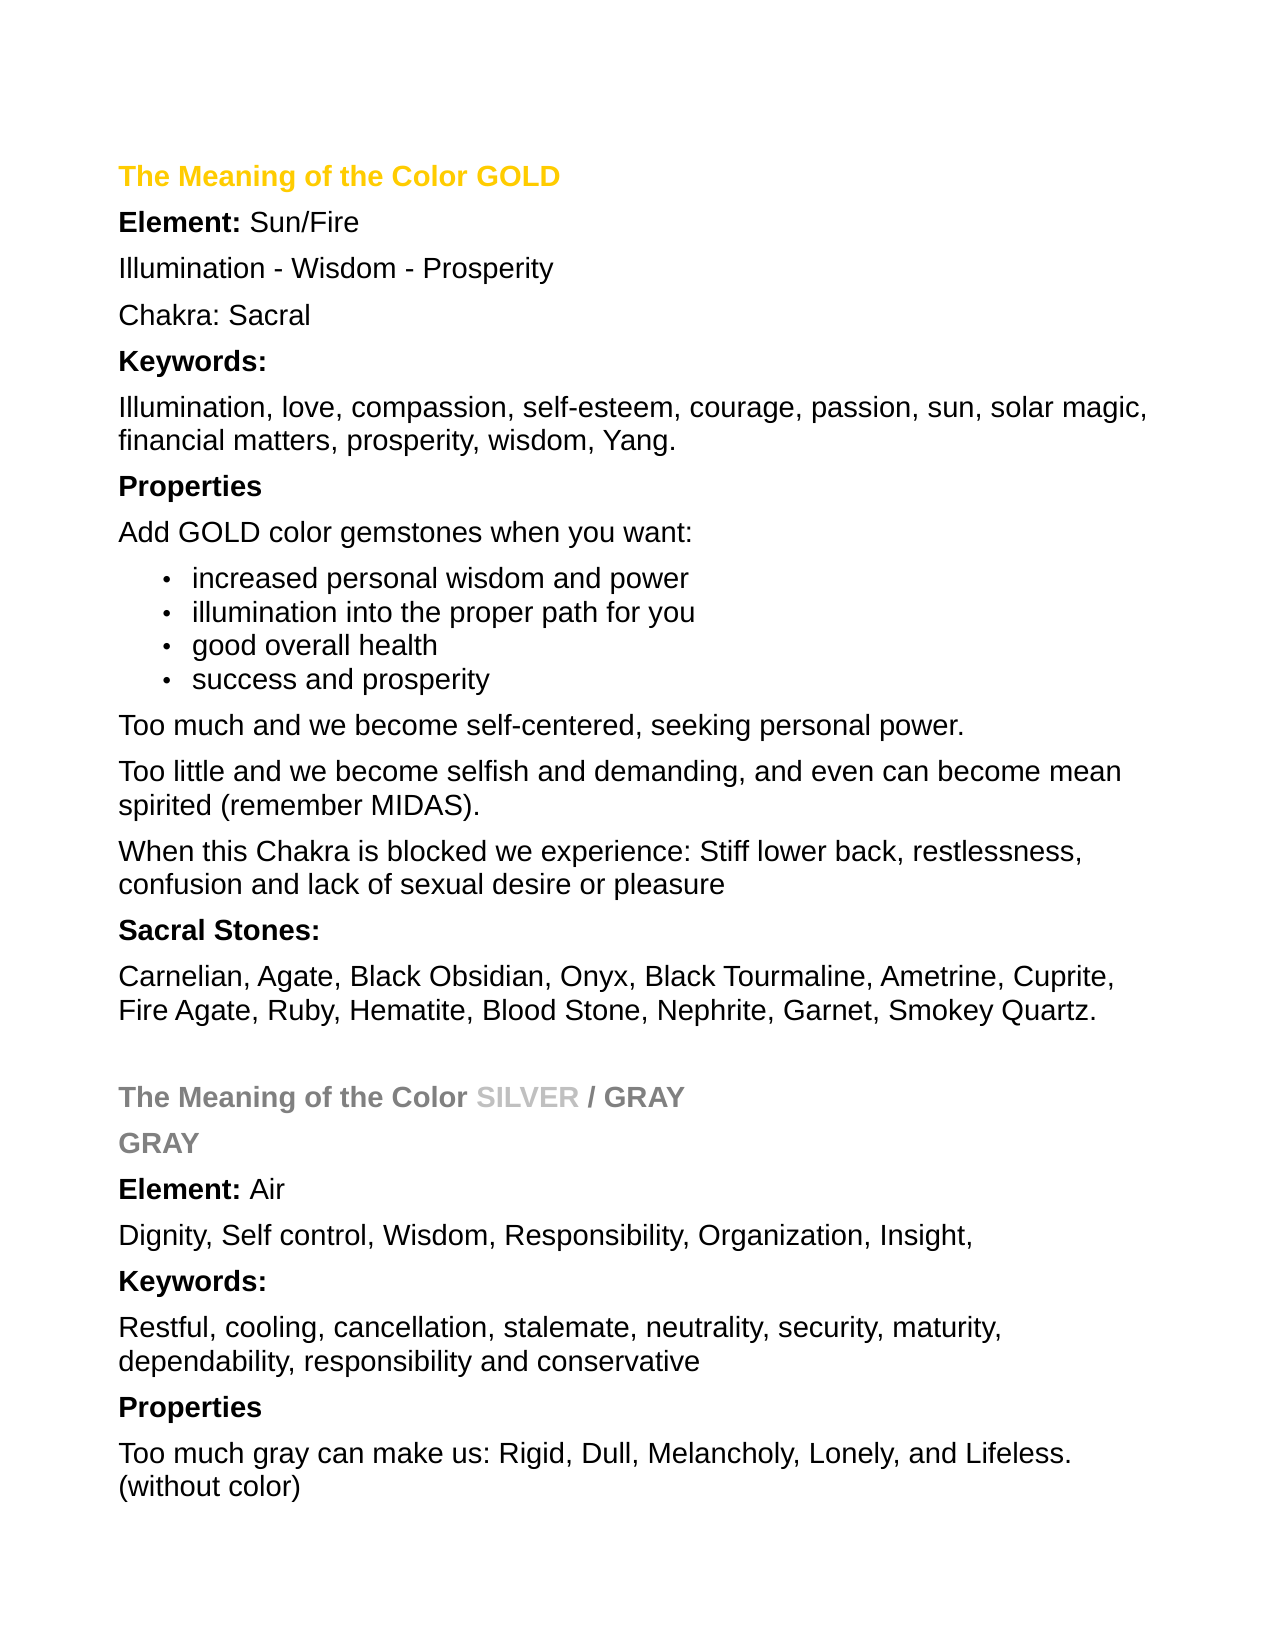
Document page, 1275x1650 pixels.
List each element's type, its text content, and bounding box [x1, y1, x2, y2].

text Too much gray can make us: Rigid, Dull, Melancholy, Lonely, and Lifeless. (without color) [118, 1436, 1157, 1503]
list good overall health [162, 628, 1157, 662]
text Sacral Stones: [118, 913, 1157, 947]
text Illumination - Wisdom - Prosperity [118, 251, 1157, 285]
text Carnelian, Agate, Black Obsidian, Onyx, Black Tourmaline, Ametrine, Cuprite, Fire Agate, Ruby, Hematite, Blood Stone, Nephrite, Garnet, Smokey Quartz. [118, 959, 1157, 1026]
text Too little and we become selfish and demanding, and even can become mean spirited (remember MIDAS). [118, 754, 1157, 821]
text Keywords: [118, 343, 1157, 377]
text Keywords: [118, 1264, 1157, 1298]
text When this Chakra is blocked we experience: Stiff lower back, restlessness, confusion and lack of sexual desire or pleasure [118, 833, 1157, 901]
text The Meaning of the Color SILVER / GRAY [118, 1080, 1157, 1113]
text Element: Air [118, 1172, 1157, 1206]
text Dignity, Self control, Wisdom, Responsibility, Organization, Insight, [118, 1218, 1157, 1252]
text Add GOLD color gemstones when you want: [118, 515, 1157, 549]
text Properties [118, 469, 1157, 503]
text Element: Sun/Fire [118, 205, 1157, 239]
text Restful, cooling, cancellation, stalemate, neutrality, security, maturity, dependability, responsibility and conservative [118, 1310, 1157, 1377]
list success and prosperity [162, 662, 1157, 695]
text Properties [118, 1390, 1157, 1423]
text Illumination, love, compassion, self-esteem, courage, passion, sun, solar magic, financial matters, prosperity, wisdom, Yang. [118, 389, 1157, 457]
list increased personal wisdom and power [162, 561, 1157, 595]
text GRAY [118, 1126, 1157, 1159]
text Chakra: Sacral [118, 297, 1157, 331]
list illumination into the proper path for you [162, 595, 1157, 628]
text Too much and we become self-centered, seeking personal power. [118, 708, 1157, 741]
text The Meaning of the Color GOLD [118, 159, 1157, 193]
